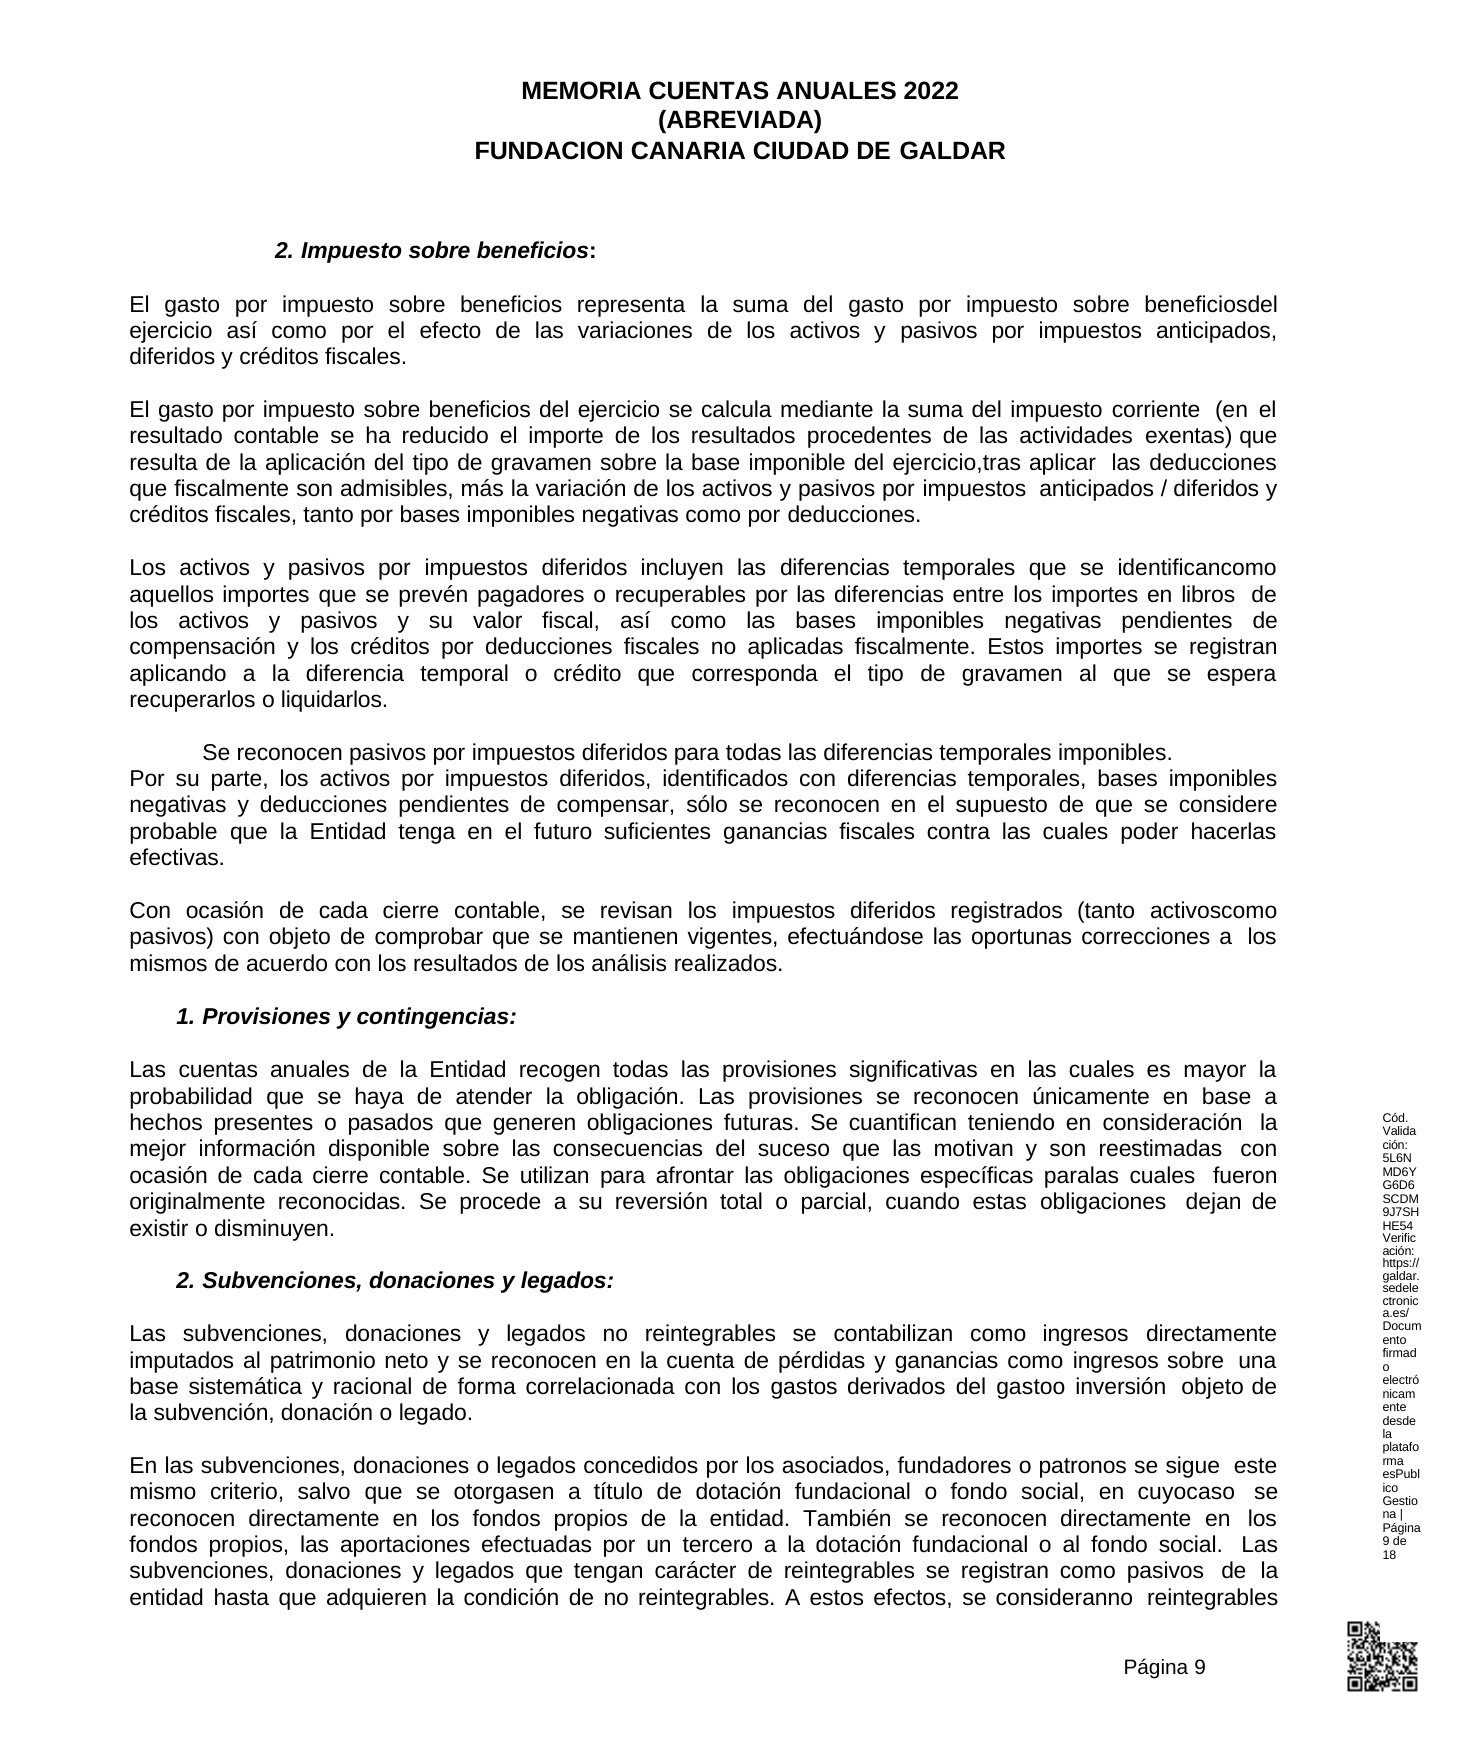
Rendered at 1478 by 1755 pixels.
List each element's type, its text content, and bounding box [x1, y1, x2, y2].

list Subvenciones, donaciones y legados: [176, 1267, 1380, 1293]
text Se reconocen pasivos por impuestos diferidos para todas las diferencias temporales imponibles. [202, 739, 1431, 765]
text Con ocasión de cada cierre contable, se revisan los impuestos diferidos registrados (tanto activoscomo pasivos) con objeto de comprobar que se mantienen vigentes, efectuándose las oportunas correcciones a los mismos de acuerdo con los resultados de los análisis realizados. [129, 897, 1278, 976]
text Verificación: https://galdar.sedelectronica.es/ [1382, 1233, 1422, 1320]
text Las subvenciones, donaciones y legados no reintegrables se contabilizan como ingresos directamente imputados al patrimonio neto y se reconocen en la cuenta de pérdidas y ganancias como ingresos sobre una base sistemática y racional de forma correlacionada con los gastos derivados del gastoo inversión objeto de la subvención, donación o legado. [129, 1320, 1278, 1426]
text En las subvenciones, donaciones o legados concedidos por los asociados, fundadores o patronos se sigue este mismo criterio, salvo que se otorgasen a título de dotación fundacional o fondo social, en cuyocaso se reconocen directamente en los fondos propios de la entidad. También se reconocen directamente en los fondos propios, las aportaciones efectuadas por un tercero a la dotación fundacional o al fondo social. Las subvenciones, donaciones y legados que tengan carácter de reintegrables se registran como pasivos de la entidad hasta que adquieren la condición de no reintegrables. A estos efectos, se consideranno reintegrables [129, 1452, 1278, 1610]
text El gasto por impuesto sobre beneficios representa la suma del gasto por impuesto sobre beneficiosdel ejercicio así como por el efecto de las variaciones de los activos y pasivos por impuestos anticipados, diferidos y créditos fiscales. [129, 291, 1278, 370]
text El gasto por impuesto sobre beneficios del ejercicio se calcula mediante la suma del impuesto corriente (en el resultado contable se ha reducido el importe de los resultados procedentes de las actividades exentas) que resulta de la aplicación del tipo de gravamen sobre la base imponible del ejercicio,tras aplicar las deducciones que fiscalmente son admisibles, más la variación de los activos y pasivos por impuestos anticipados / diferidos y créditos fiscales, tanto por bases imponibles negativas como por deducciones. [129, 396, 1278, 528]
list Impuesto sobre beneficios: [275, 237, 1431, 263]
text Por su parte, los activos por impuestos diferidos, identificados con diferencias temporales, bases imponibles negativas y deducciones pendientes de compensar, sólo se reconocen en el supuesto de que se considere probable que la Entidad tenga en el futuro suficientes ganancias fiscales contra las cuales poder hacerlas efectivas. [129, 765, 1277, 871]
text [1380, 1111, 1422, 1642]
list Provisiones y contingencias: [176, 1003, 1431, 1029]
text Las cuentas anuales de la Entidad recogen todas las provisiones significativas en las cuales es mayor la probabilidad que se haya de atender la obligación. Las provisiones se reconocen únicamente en base a hechos presentes o pasados que generen obligaciones futuras. Se cuantifican teniendo en consideración la mejor información disponible sobre las consecuencias del suceso que las motivan y son reestimadas con ocasión de cada cierre contable. Se utilizan para afrontar las obligaciones específicas paralas cuales fueron originalmente reconocidas. Se procede a su reversión total o parcial, cuando estas obligaciones dejan de existir o disminuyen. [129, 1056, 1278, 1241]
text Documento firmado electrónicamente desde la plataforma esPublico Gestiona | Página 9 de 18 [1382, 1320, 1422, 1562]
text Los activos y pasivos por impuestos diferidos incluyen las diferencias temporales que se identificancomo aquellos importes que se prevén pagadores o recuperables por las diferencias entre los importes en libros de los activos y pasivos y su valor fiscal, así como las bases imponibles negativas pendientes de compensación y los créditos por deducciones fiscales no aplicadas fiscalmente. Estos importes se registran aplicando a la diferencia temporal o crédito que corresponda el tipo de gravamen al que se espera recuperarlos o liquidarlos. [129, 554, 1278, 712]
text Cód. Validación: 5L6NMD6YG6D6SCDM9J7SHHE54 [1382, 1112, 1422, 1233]
